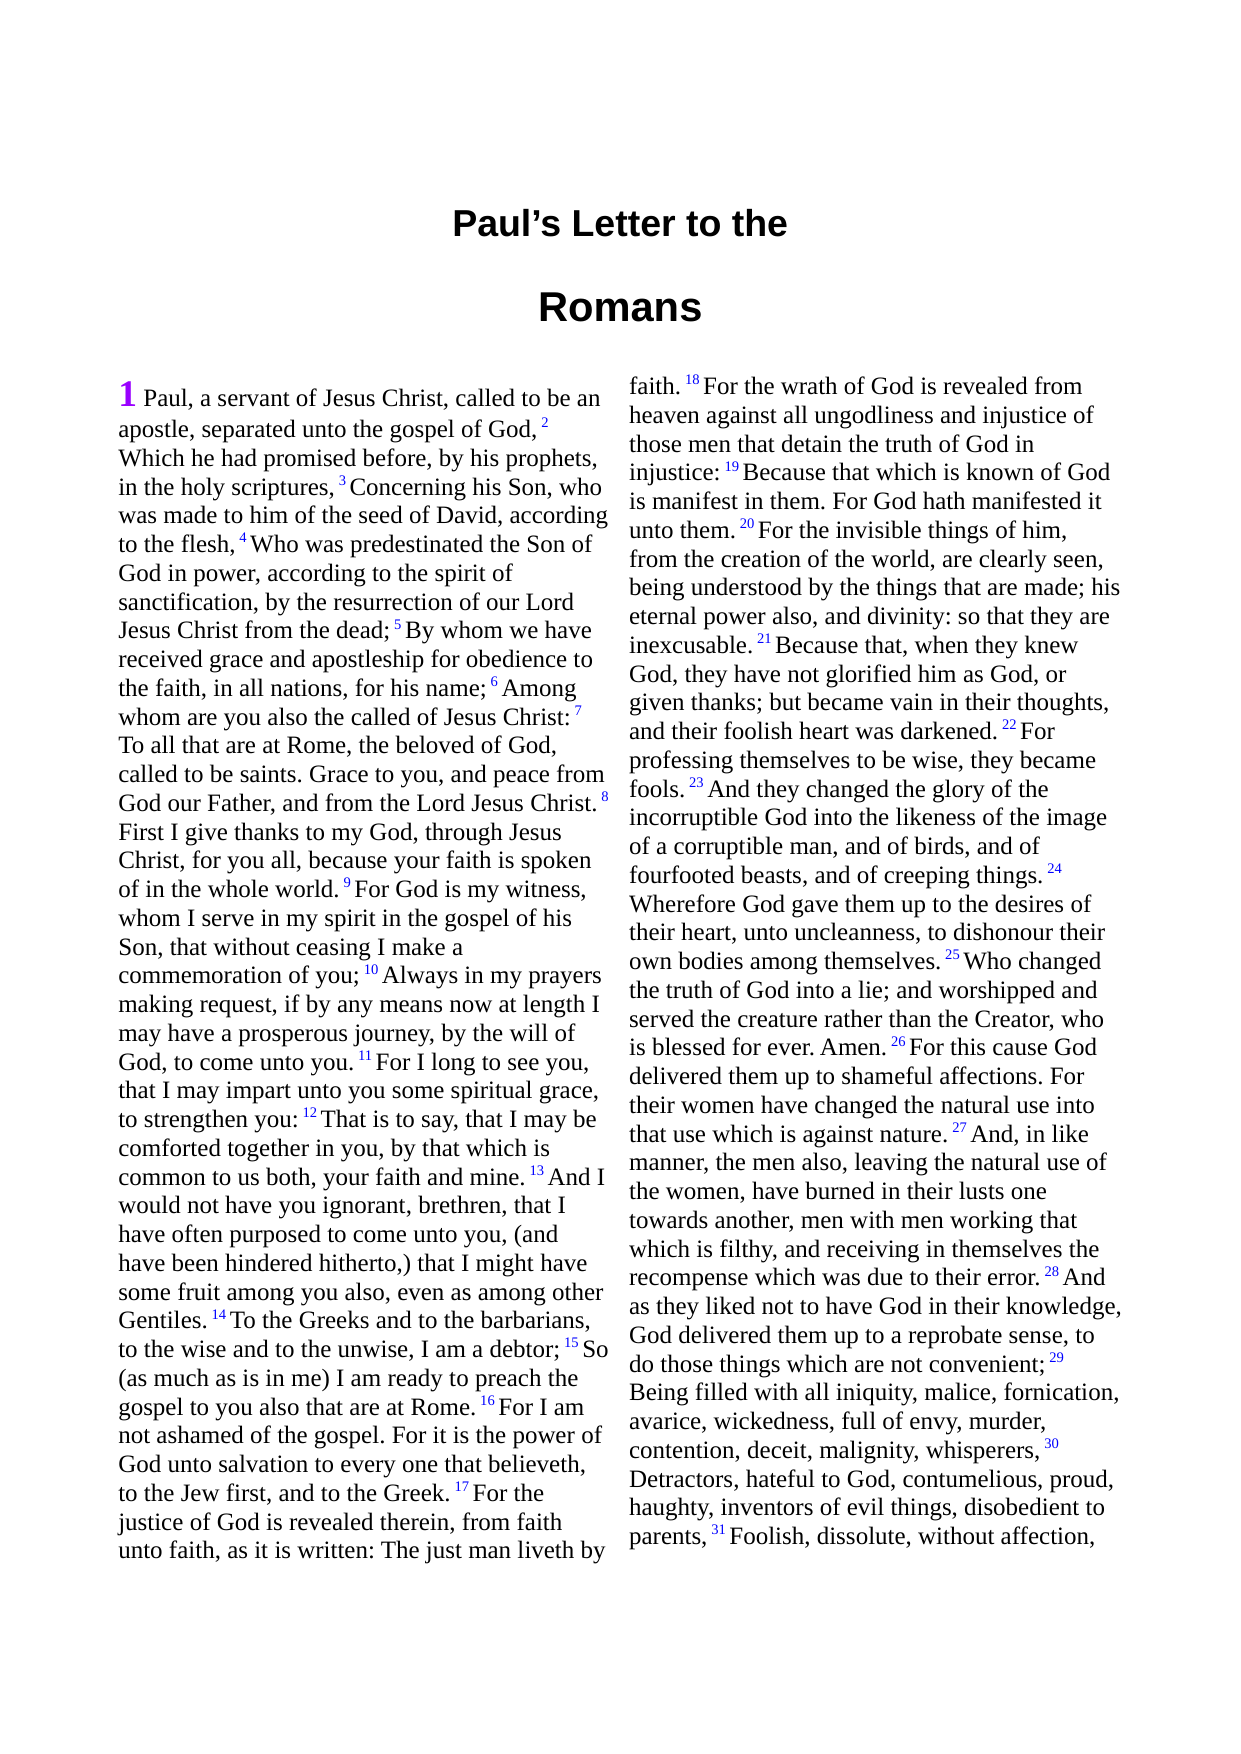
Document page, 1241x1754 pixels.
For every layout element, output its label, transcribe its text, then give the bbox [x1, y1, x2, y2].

text 1 Paul, a servant of Jesus Christ, called to be an apostle, separated unto the gospel of God, 2 Which he had promised before, by his prophets, in the holy scriptures, 3 Concerning his Son, who was made to him of the seed of David, according to the flesh, 4 Who was predestinated the Son of God in power, according to the spirit of sanctification, by the resurrection of our Lord Jesus Christ from the dead; 5 By whom we have received grace and apostleship for obedience to the faith, in all nations, for his name; 6 Among whom are you also the called of Jesus Christ: 7 To all that are at Rome, the beloved of God, called to be saints. Grace to you, and peace from God our Father, and from the Lord Jesus Christ. 8 First I give thanks to my God, through Jesus Christ, for you all, because your faith is spoken of in the whole world. 9 For God is my witness, whom I serve in my spirit in the gospel of his Son, that without ceasing I make a commemoration of you; 10 Always in my prayers making request, if by any means now at length I may have a prosperous journey, by the will of God, to come unto you. 11 For I long to see you, that I may impart unto you some spiritual grace, to strengthen you: 12 That is to say, that I may be comforted together in you, by that which is common to us both, your faith and mine. 13 And I would not have you ignorant, brethren, that I have often purposed to come unto you, (and have been hindered hitherto,) that I might have some fruit among you also, even as among other Gentiles. 14 To the Greeks and to the barbarians, to the wise and to the unwise, I am a debtor; 15 So (as much as is in me) I am ready to preach the gospel to you also that are at Rome. 16 For I am not ashamed of the gospel. For it is the power of God unto salvation to every one that believeth, to the Jew first, and to the Greek. 17 For the justice of God is revealed therein, from faith unto faith, as it is written: The just man liveth by [118, 371, 611, 1564]
title Paul’s Letter to the [118, 201, 1122, 244]
title Romans [118, 282, 1122, 330]
text faith. 18 For the wrath of God is revealed from heaven against all ungodliness and injustice of those men that detain the truth of God in injustice: 19 Because that which is known of God is manifest in them. For God hath manifested it unto them. 20 For the invisible things of him, from the creation of the world, are clearly seen, being understood by the things that are made; his eternal power also, and divinity: so that they are inexcusable. 21 Because that, when they knew God, they have not glorified him as God, or given thanks; but became vain in their thoughts, and their foolish heart was darkened. 22 For professing themselves to be wise, they became fools. 23 And they changed the glory of the incorruptible God into the likeness of the image of a corruptible man, and of birds, and of fourfooted beasts, and of creeping things. 24 Wherefore God gave them up to the desires of their heart, unto uncleanness, to dishonour their own bodies among themselves. 25 Who changed the truth of God into a lie; and worshipped and served the creature rather than the Creator, who is blessed for ever. Amen. 26 For this cause God delivered them up to shameful affections. For their women have changed the natural use into that use which is against nature. 27 And, in like manner, the men also, leaving the natural use of the women, have burned in their lusts one towards another, men with men working that which is filthy, and receiving in themselves the recompense which was due to their error. 28 And as they liked not to have God in their knowledge, God delivered them up to a reprobate sense, to do those things which are not convenient; 29 Being filled with all iniquity, malice, fornication, avarice, wickedness, full of envy, murder, contention, deceit, malignity, whisperers, 30 Detractors, hateful to God, contumelious, proud, haughty, inventors of evil things, disobedient to parents, 31 Foolish, dissolute, without affection, [629, 371, 1122, 1550]
